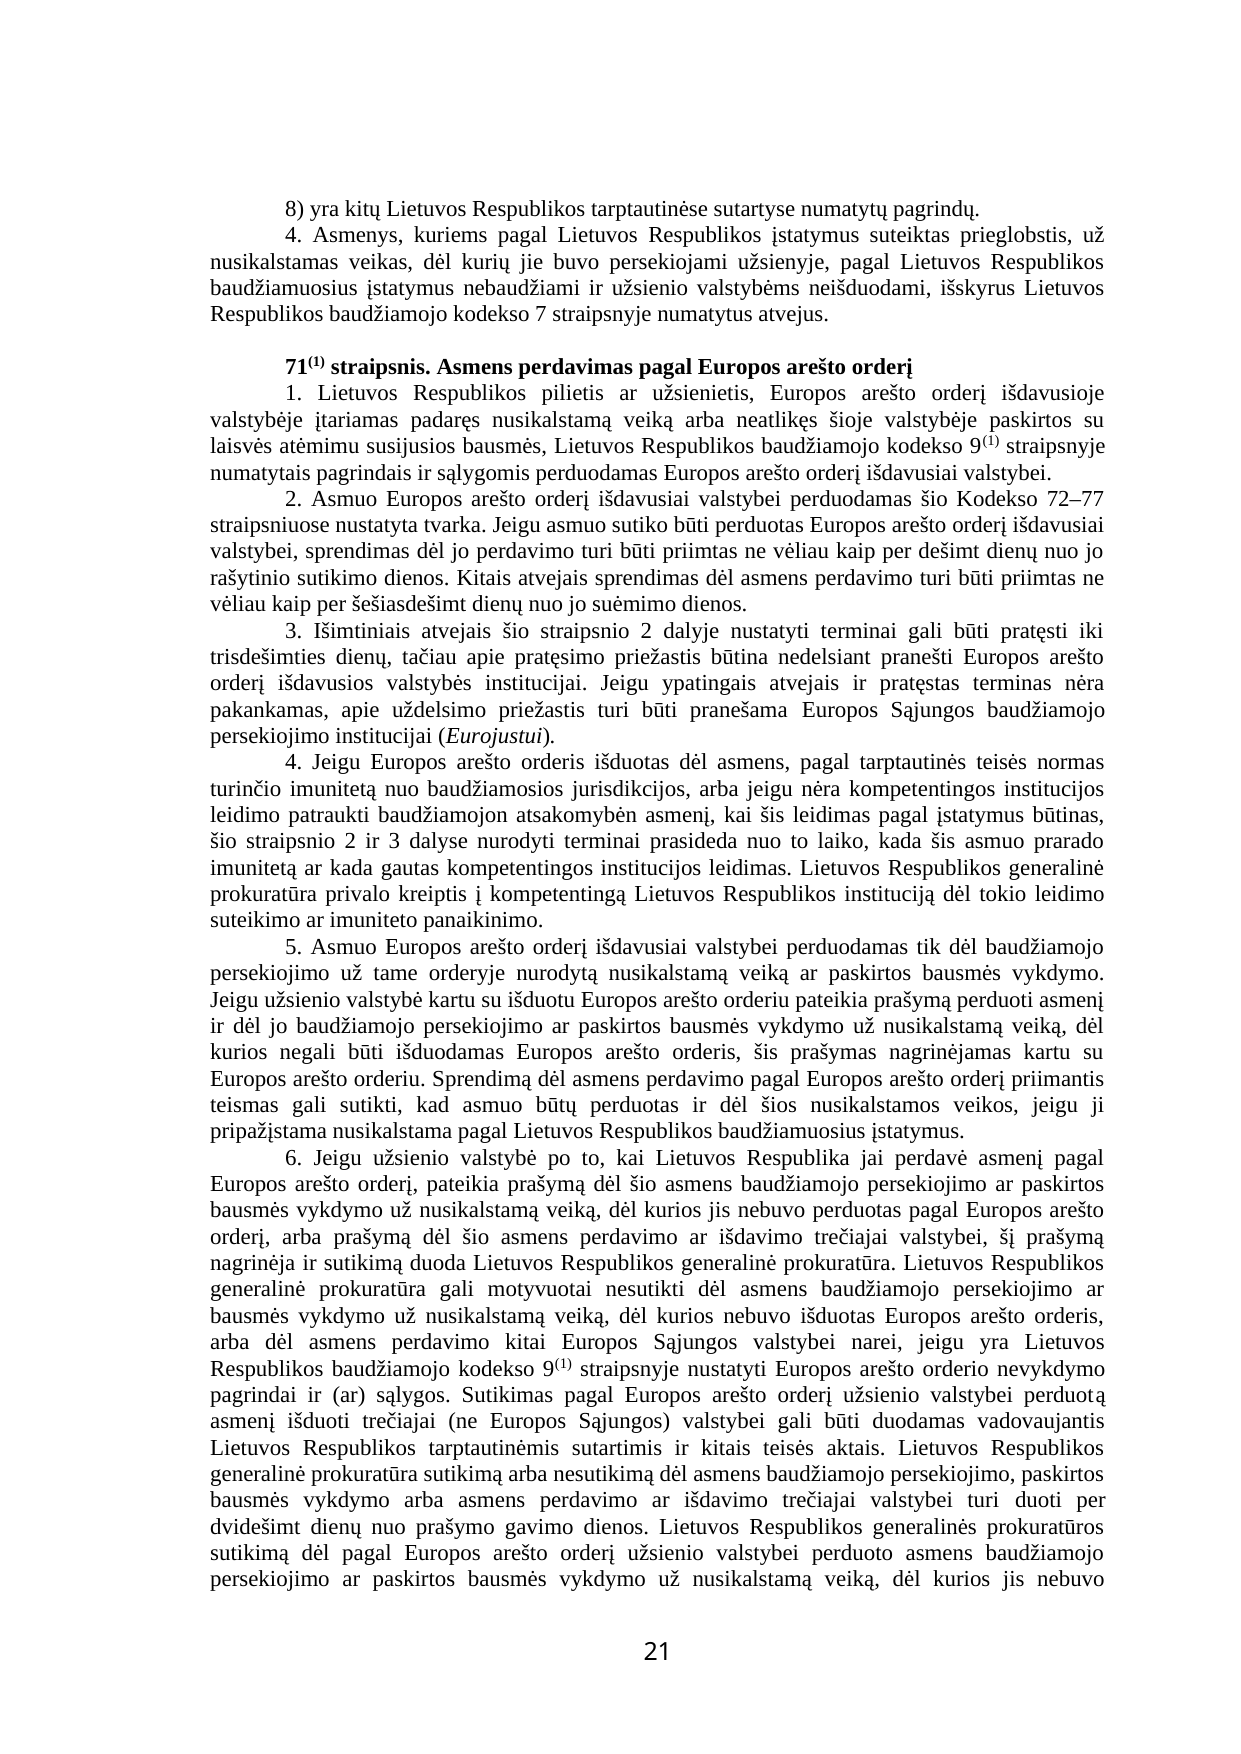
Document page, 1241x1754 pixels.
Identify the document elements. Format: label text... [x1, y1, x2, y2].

text 8) yra kitų Lietuvos Respublikos tarptautinėse sutartyse numatytų pagrindų. [210, 195, 1106, 221]
text 3. Išimtiniais atvejais šio straipsnio 2 dalyje nustatyti terminai gali būti pratęsti iki trisdešimties dienų, tačiau apie pratęsimo priežastis būtina nedelsiant pranešti Europos arešto orderį išdavusios valstybės institucijai. Jeigu ypatingais atvejais ir pratęstas terminas nėra pakankamas, apie uždelsimo priežastis turi būti pranešama Europos Sąjungos baudžiamojo persekiojimo institucijai (Eurojustui). [210, 617, 1106, 748]
text 71(1) straipsnis. Asmens perdavimas pagal Europos arešto orderį [210, 353, 1106, 379]
text 4. Asmenys, kuriems pagal Lietuvos Respublikos įstatymus suteiktas prieglobstis, už nusikalstamas veikas, dėl kurių jie buvo persekiojami užsienyje, pagal Lietuvos Respublikos baudžiamuosius įstatymus nebaudžiami ir užsienio valstybėms neišduodami, išskyrus Lietuvos Respublikos baudžiamojo kodekso 7 straipsnyje numatytus atvejus. [210, 221, 1106, 327]
text 5. Asmuo Europos arešto orderį išdavusiai valstybei perduodamas tik dėl baudžiamojo persekiojimo už tame orderyje nurodytą nusikalstamą veiką ar paskirtos bausmės vykdymo. Jeigu užsienio valstybė kartu su išduotu Europos arešto orderiu pateikia prašymą perduoti asmenį ir dėl jo baudžiamojo persekiojimo ar paskirtos bausmės vykdymo už nusikalstamą veiką, dėl kurios negali būti išduodamas Europos arešto orderis, šis prašymas nagrinėjamas kartu su Europos arešto orderiu. Sprendimą dėl asmens perdavimo pagal Europos arešto orderį priimantis teismas gali sutikti, kad asmuo būtų perduotas ir dėl šios nusikalstamos veikos, jeigu ji pripažįstama nusikalstama pagal Lietuvos Respublikos baudžiamuosius įstatymus. [210, 933, 1106, 1144]
text 2. Asmuo Europos arešto orderį išdavusiai valstybei perduodamas šio Kodekso 72–77 straipsniuose nustatyta tvarka. Jeigu asmuo sutiko būti perduotas Europos arešto orderį išdavusiai valstybei, sprendimas dėl jo perdavimo turi būti priimtas ne vėliau kaip per dešimt dienų nuo jo rašytinio sutikimo dienos. Kitais atvejais sprendimas dėl asmens perdavimo turi būti priimtas ne vėliau kaip per šešiasdešimt dienų nuo jo suėmimo dienos. [210, 485, 1106, 617]
text 6. Jeigu užsienio valstybė po to, kai Lietuvos Respublika jai perdavė asmenį pagal Europos arešto orderį, pateikia prašymą dėl šio asmens baudžiamojo persekiojimo ar paskirtos bausmės vykdymo už nusikalstamą veiką, dėl kurios jis nebuvo perduotas pagal Europos arešto orderį, arba prašymą dėl šio asmens perdavimo ar išdavimo trečiajai valstybei, šį prašymą nagrinėja ir sutikimą duoda Lietuvos Respublikos generalinė prokuratūra. Lietuvos Respublikos generalinė prokuratūra gali motyvuotai nesutikti dėl asmens baudžiamojo persekiojimo ar bausmės vykdymo už nusikalstamą veiką, dėl kurios nebuvo išduotas Europos arešto orderis, arba dėl asmens perdavimo kitai Europos Sąjungos valstybei narei, jeigu yra Lietuvos Respublikos baudžiamojo kodekso 9(1) straipsnyje nustatyti Europos arešto orderio nevykdymo pagrindai ir (ar) sąlygos. Sutikimas pagal Europos arešto orderį užsienio valstybei perduotą asmenį išduoti trečiajai (ne Europos Sąjungos) valstybei gali būti duodamas vadovaujantis Lietuvos Respublikos tarptautinėmis sutartimis ir kitais teisės aktais. Lietuvos Respublikos generalinė prokuratūra sutikimą arba nesutikimą dėl asmens baudžiamojo persekiojimo, paskirtos bausmės vykdymo arba asmens perdavimo ar išdavimo trečiajai valstybei turi duoti per dvidešimt dienų nuo prašymo gavimo dienos. Lietuvos Respublikos generalinės prokuratūros sutikimą dėl pagal Europos arešto orderį užsienio valstybei perduoto asmens baudžiamojo persekiojimo ar paskirtos bausmės vykdymo už nusikalstamą veiką, dėl kurios jis nebuvo [210, 1144, 1106, 1592]
text 1. Lietuvos Respublikos pilietis ar užsienietis, Europos arešto orderį išdavusioje valstybėje įtariamas padaręs nusikalstamą veiką arba neatlikęs šioje valstybėje paskirtos su laisvės atėmimu susijusios bausmės, Lietuvos Respublikos baudžiamojo kodekso 9(1) straipsnyje numatytais pagrindais ir sąlygomis perduodamas Europos arešto orderį išdavusiai valstybei. [210, 379, 1106, 485]
text 4. Jeigu Europos arešto orderis išduotas dėl asmens, pagal tarptautinės teisės normas turinčio imunitetą nuo baudžiamosios jurisdikcijos, arba jeigu nėra kompetentingos institucijos leidimo patraukti baudžiamojon atsakomybėn asmenį, kai šis leidimas pagal įstatymus būtinas, šio straipsnio 2 ir 3 dalyse nurodyti terminai prasideda nuo to laiko, kada šis asmuo prarado imunitetą ar kada gautas kompetentingos institucijos leidimas. Lietuvos Respublikos generalinė prokuratūra privalo kreiptis į kompetentingą Lietuvos Respublikos instituciją dėl tokio leidimo suteikimo ar imuniteto panaikinimo. [210, 748, 1106, 933]
